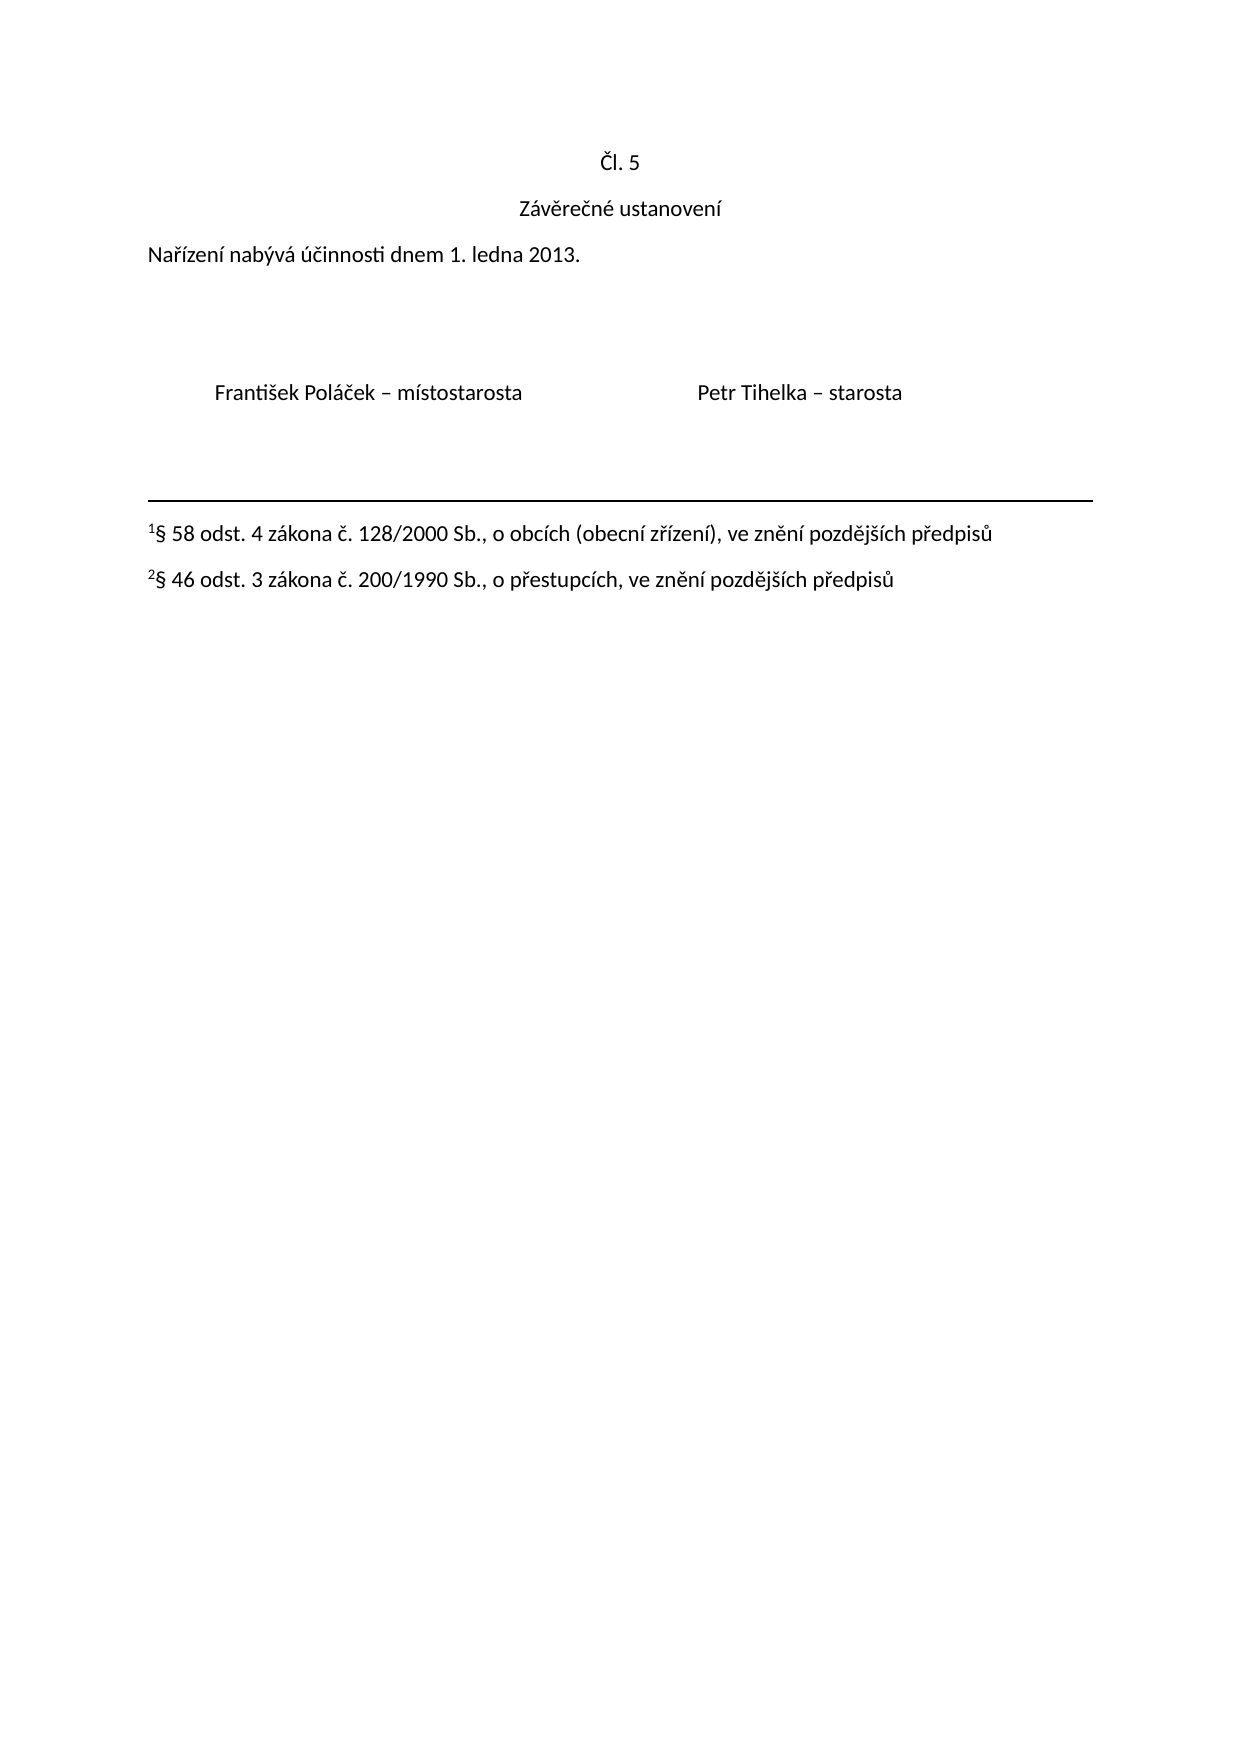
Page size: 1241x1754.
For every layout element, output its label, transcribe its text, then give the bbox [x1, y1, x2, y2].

text František Poláček – místostarosta Petr Tihelka – starosta [148, 378, 1093, 406]
text Čl. 5 [148, 148, 1093, 176]
text 1§ 58 odst. 4 zákona č. 128/2000 Sb., o obcích (obecní zřízení), ve znění pozdějších předpisů [148, 519, 1093, 548]
text Nařízení nabývá účinnosti dnem 1. ledna 2013. [148, 240, 1093, 268]
text 2§ 46 odst. 3 zákona č. 200/1990 Sb., o přestupcích, ve znění pozdějších předpisů [148, 566, 1093, 594]
text Závěrečné ustanovení [148, 194, 1093, 222]
